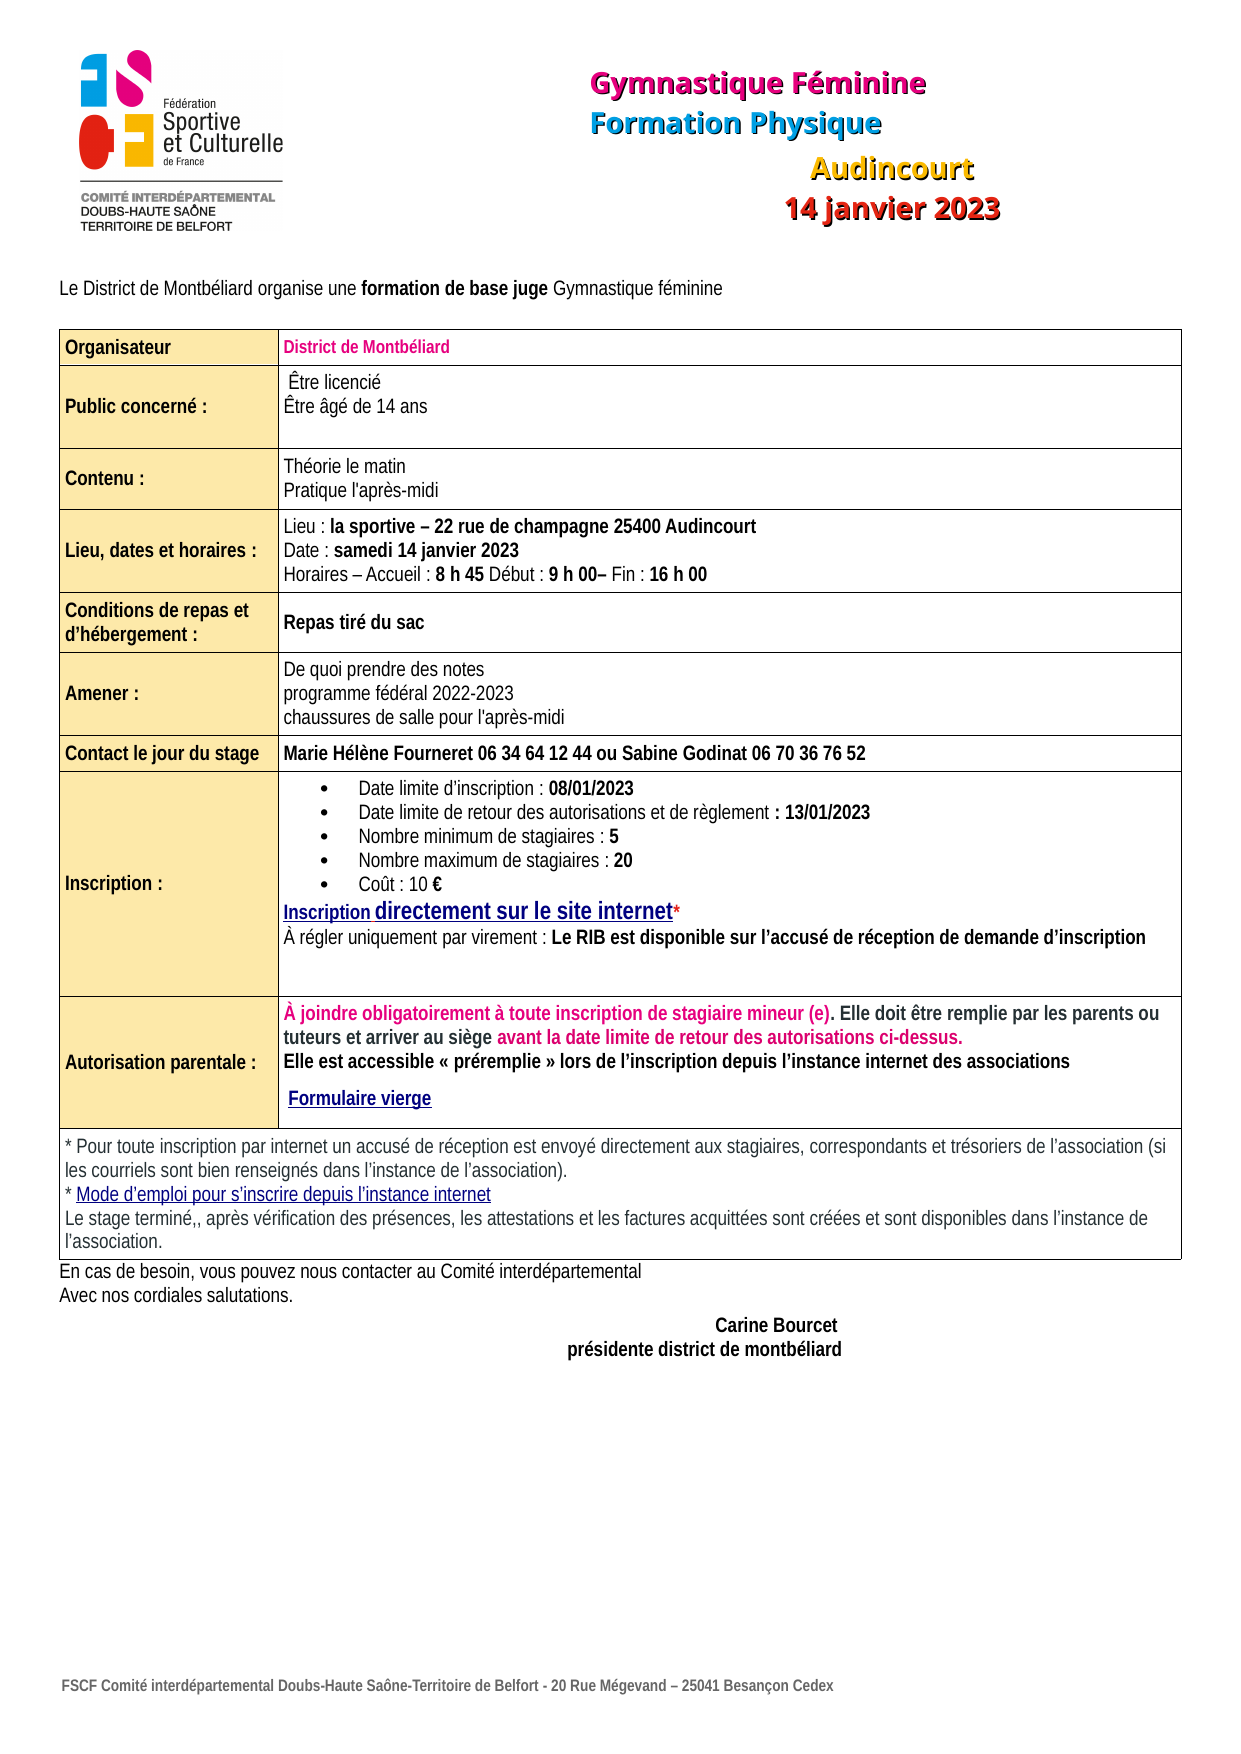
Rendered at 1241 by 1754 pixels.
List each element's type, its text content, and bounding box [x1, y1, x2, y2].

table_cell * Pour toute inscription par internet un accusé de réception est envoyé directement aux stagiaires, correspondants et trésoriers de l’association (si les courriels sont bien renseignés dans l’instance de l’association). * Mode d’emploi pour s’inscrire depuis l’instance internet Le stage terminé,, après vérification des présences, les attestations et les factures acquittées sont créées et sont disponibles dans l’instance de l’association. [60, 1129, 1181, 1259]
text Le District de Montbéliard organise une formation de base juge Gymnastique féminine [59, 276, 1181, 299]
table_cell Inscription : [60, 772, 278, 996]
table_cell À joindre obligatoirement à toute inscription de stagiaire mineur (e). Elle doit être remplie par les parents ou tuteurs et arriver au siège avant la date limite de retour des autorisations ci-dessus. Elle est accessible « préremplie » lors de l’inscription depuis l’instance internet des associations Formulaire vierge [279, 997, 1181, 1128]
table_cell Être licencié Être âgé de 14 ans [279, 366, 1181, 448]
table_cell Théorie le matin Pratique l'après-midi [279, 449, 1181, 509]
picture [79, 50, 283, 231]
table_header District de Montbéliard [279, 330, 1181, 364]
table_header Organisateur [60, 330, 278, 364]
table_cell Conditions de repas et d’hébergement : [60, 593, 278, 652]
table_cell Public concerné : [60, 366, 278, 448]
table_cell Contact le jour du stage [60, 736, 278, 771]
table_cell De quoi prendre des notes programme fédéral 2022-2023 chaussures de salle pour l'après-midi [279, 653, 1181, 735]
table_cell Lieu, dates et horaires : [60, 510, 278, 592]
table_cell [470, 1366, 848, 1402]
table_cell Date limite d’inscription : 08/01/2023 Date limite de retour des autorisations et de règlement : 13/01/2023 Nombre minimum de stagiaires : 5 Nombre maximum de stagiaires : 20 Coût : 10 € Inscription directement sur le site internet* À régler uniquement par virement : Le RIB est disponible sur l’accusé de réception de demande d’inscription [279, 772, 1181, 996]
table_cell Marie Hélène Fourneret 06 34 64 12 44 ou Sabine Godinat 06 70 36 76 52 [279, 736, 1181, 771]
table_header [848, 1307, 1169, 1402]
text En cas de besoin, vous pouvez nous contacter au Comité interdépartemental Avec nos cordiales salutations. [59, 1260, 1181, 1307]
table_cell Amener : [60, 653, 278, 735]
table_header Carine Bourcet présidente district de montbéliard [470, 1307, 848, 1366]
table_cell Contenu : [60, 449, 278, 509]
table_cell Repas tiré du sac [279, 593, 1181, 652]
table_cell Autorisation parentale : [60, 997, 278, 1128]
table_cell Lieu : la sportive – 22 rue de champagne 25400 Audincourt Date : samedi 14 janvier 2023 Horaires – Accueil : 8 h 45 Début : 9 h 00– Fin : 16 h 00 [279, 510, 1181, 592]
